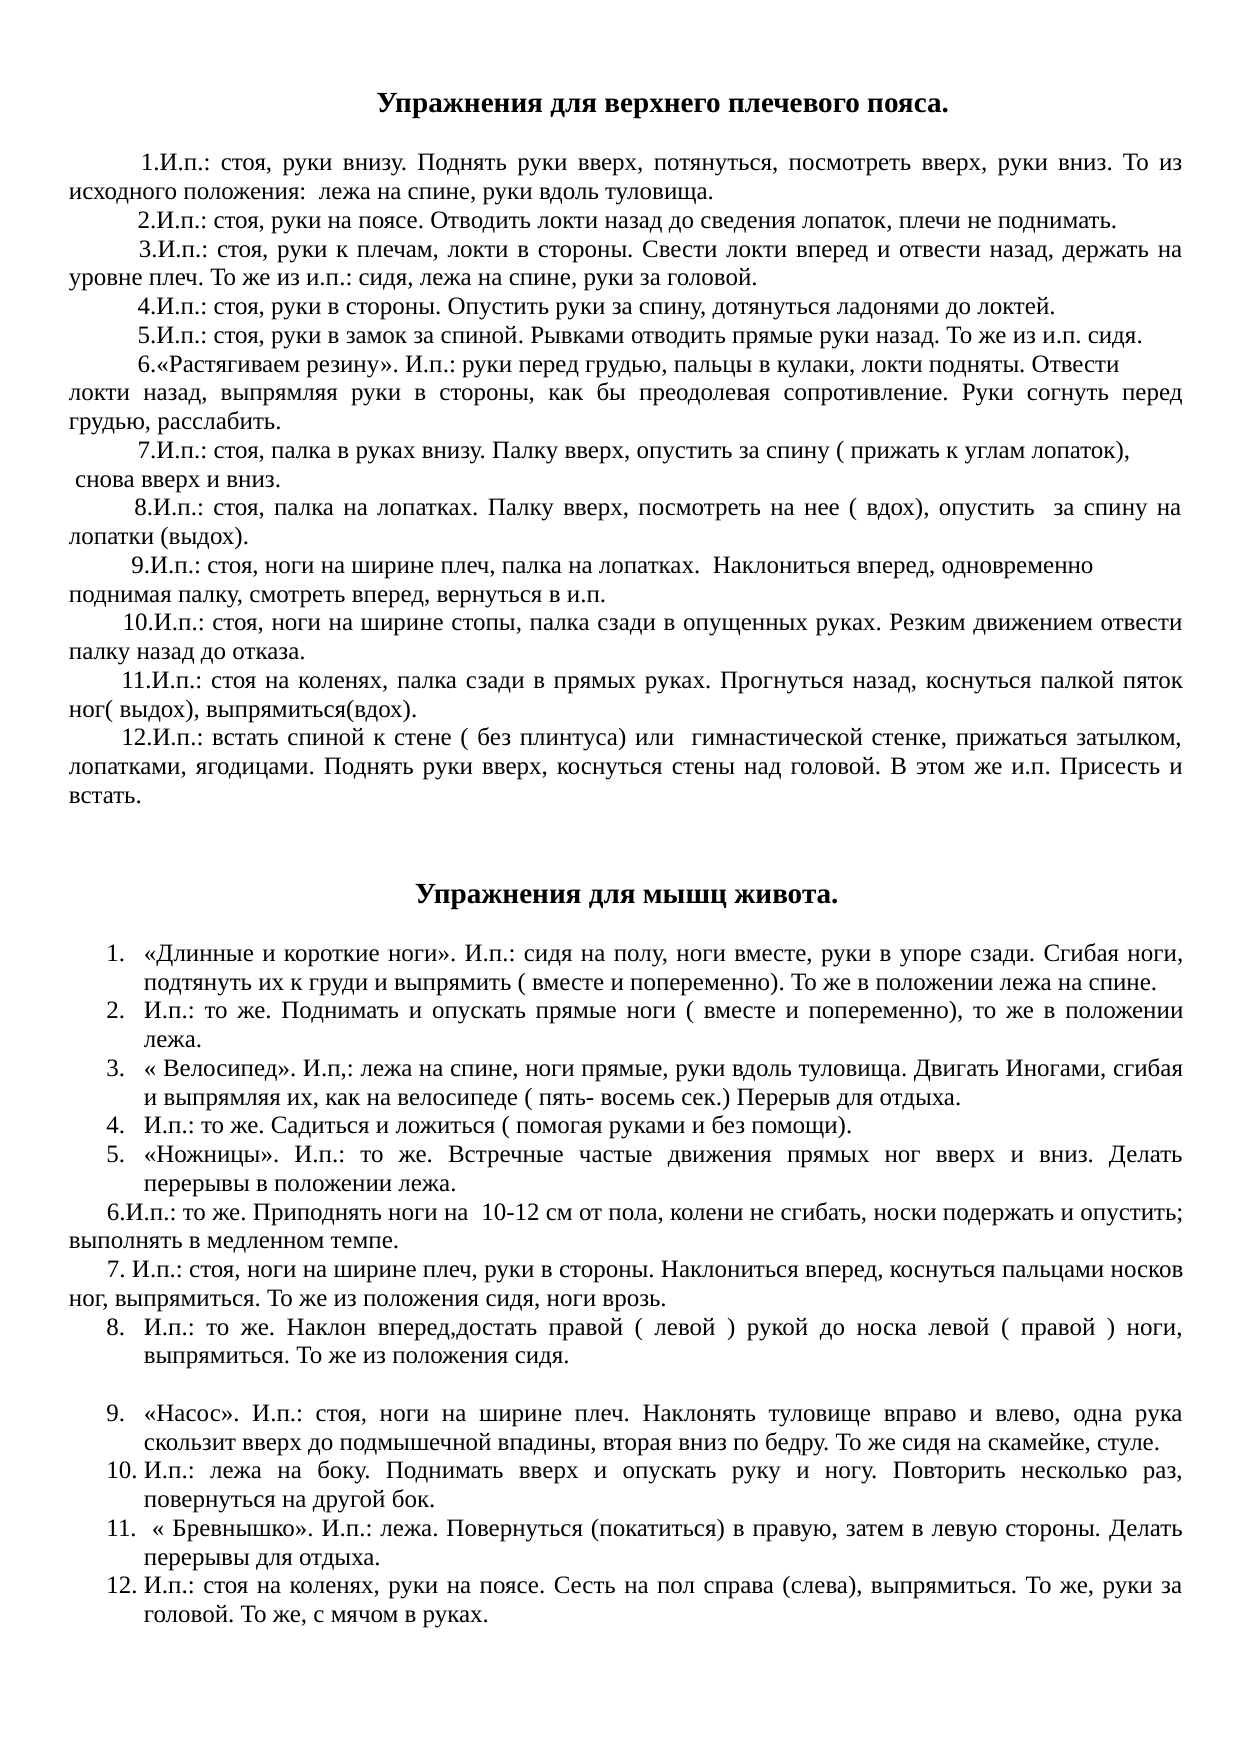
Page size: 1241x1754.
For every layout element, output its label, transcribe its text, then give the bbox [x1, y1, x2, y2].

list И.п.: то же. Поднимать и опускать прямые ноги ( вместе и попеременно), то же в положении лежа. [106, 996, 1184, 1053]
list «Насос». И.п.: стоя, ноги на ширине плеч. Наклонять туловище вправо и влево, одна рука скользит вверх до подмышечной впадины, вторая вниз по бедру. То же сидя на скамейке, стуле. [106, 1398, 1184, 1456]
list 12.И.п.: встать спиной к стене ( без плинтуса) или гимнастической стенке, прижаться затылком, лопатками, ягодицами. Поднять руки вверх, коснуться стены над головой. В этом же и.п. Присесть и встать. [69, 722, 1184, 809]
list И.п.: то же. Наклон вперед,достать правой ( левой ) рукой до носка левой ( правой ) ноги, выпрямиться. То же из положения сидя. [106, 1312, 1184, 1369]
list 7.И.п.: стоя, палка в руках внизу. Палку вверх, опустить за спину ( прижать к углам лопаток), [69, 435, 1184, 464]
list 9.И.п.: стоя, ноги на ширине плеч, палка на лопатках. Наклониться вперед, одновременно [69, 550, 1184, 579]
list 2.И.п.: стоя, руки на поясе. Отводить локти назад до сведения лопаток, плечи не поднимать. [69, 205, 1184, 234]
list И.п.: то же. Садиться и ложиться ( помогая руками и без помощи). [106, 1111, 1184, 1139]
list поднимая палку, смотреть вперед, вернуться в и.п. [69, 579, 1184, 607]
text 7. И.п.: стоя, ноги на ширине плеч, руки в стороны. Наклониться вперед, коснуться пальцами носков ног, выпрямиться. То же из положения сидя, ноги врозь. [69, 1254, 1184, 1312]
list И.п.: стоя на коленях, руки на поясе. Сесть на пол справа (слева), выпрямиться. То же, руки за головой. То же, с мячом в руках. [106, 1571, 1184, 1628]
list 8.И.п.: стоя, палка на лопатках. Палку вверх, посмотреть на нее ( вдох), опустить за спину на лопатки (выдох). [69, 492, 1184, 550]
text 1.И.п.: стоя, руки внизу. Поднять руки вверх, потянуться, посмотреть вверх, руки вниз. То из исходного положения: лежа на спине, руки вдоль туловища. [69, 147, 1184, 205]
list 3.И.п.: стоя, руки к плечам, локти в стороны. Свести локти вперед и отвести назад, держать на уровне плеч. То же из и.п.: сидя, лежа на спине, руки за головой. [69, 234, 1184, 291]
list 6.«Растягиваем резину». И.п.: руки перед грудью, пальцы в кулаки, локти подняты. Отвести [69, 349, 1184, 377]
list «Длинные и короткие ноги». И.п.: сидя на полу, ноги вместе, руки в упоре сзади. Сгибая ноги, подтянуть их к груди и выпрямить ( вместе и попеременно). То же в положении лежа на спине. [106, 938, 1184, 996]
list 10.И.п.: стоя, ноги на ширине стопы, палка сзади в опущенных руках. Резким движением отвести палку назад до отказа. [69, 607, 1184, 665]
text Упражнения для мышц живота. [69, 876, 1184, 909]
list 11.И.п.: стоя на коленях, палка сзади в прямых руках. Прогнуться назад, коснуться палкой пяток ног( выдох), выпрямиться(вдох). [69, 665, 1184, 722]
text 6.И.п.: то же. Приподнять ноги на 10-12 см от пола, колени не сгибать, носки подержать и опустить; выполнять в медленном темпе. [69, 1197, 1184, 1254]
list « Бревнышко». И.п.: лежа. Повернуться (покатиться) в правую, затем в левую стороны. Делать перерывы для отдыха. [106, 1513, 1184, 1571]
list «Ножницы». И.п.: то же. Встречные частые движения прямых ног вверх и вниз. Делать перерывы в положении лежа. [106, 1139, 1184, 1197]
list локти назад, выпрямляя руки в стороны, как бы преодолевая сопротивление. Руки согнуть перед грудью, расслабить. [69, 377, 1184, 435]
list И.п.: лежа на боку. Поднимать вверх и опускать руку и ногу. Повторить несколько раз, повернуться на другой бок. [106, 1456, 1184, 1513]
list « Велосипед». И.п,: лежа на спине, ноги прямые, руки вдоль туловища. Двигать Иногами, сгибая и выпрямляя их, как на велосипеде ( пять- восемь сек.) Перерыв для отдыха. [106, 1053, 1184, 1111]
list снова вверх и вниз. [69, 464, 1184, 492]
list 5.И.п.: стоя, руки в замок за спиной. Рывками отводить прямые руки назад. То же из и.п. сидя. [69, 320, 1184, 349]
list 4.И.п.: стоя, руки в стороны. Опустить руки за спину, дотянуться ладонями до локтей. [69, 291, 1184, 320]
text Упражнения для верхнего плечевого пояса. [69, 85, 1184, 119]
